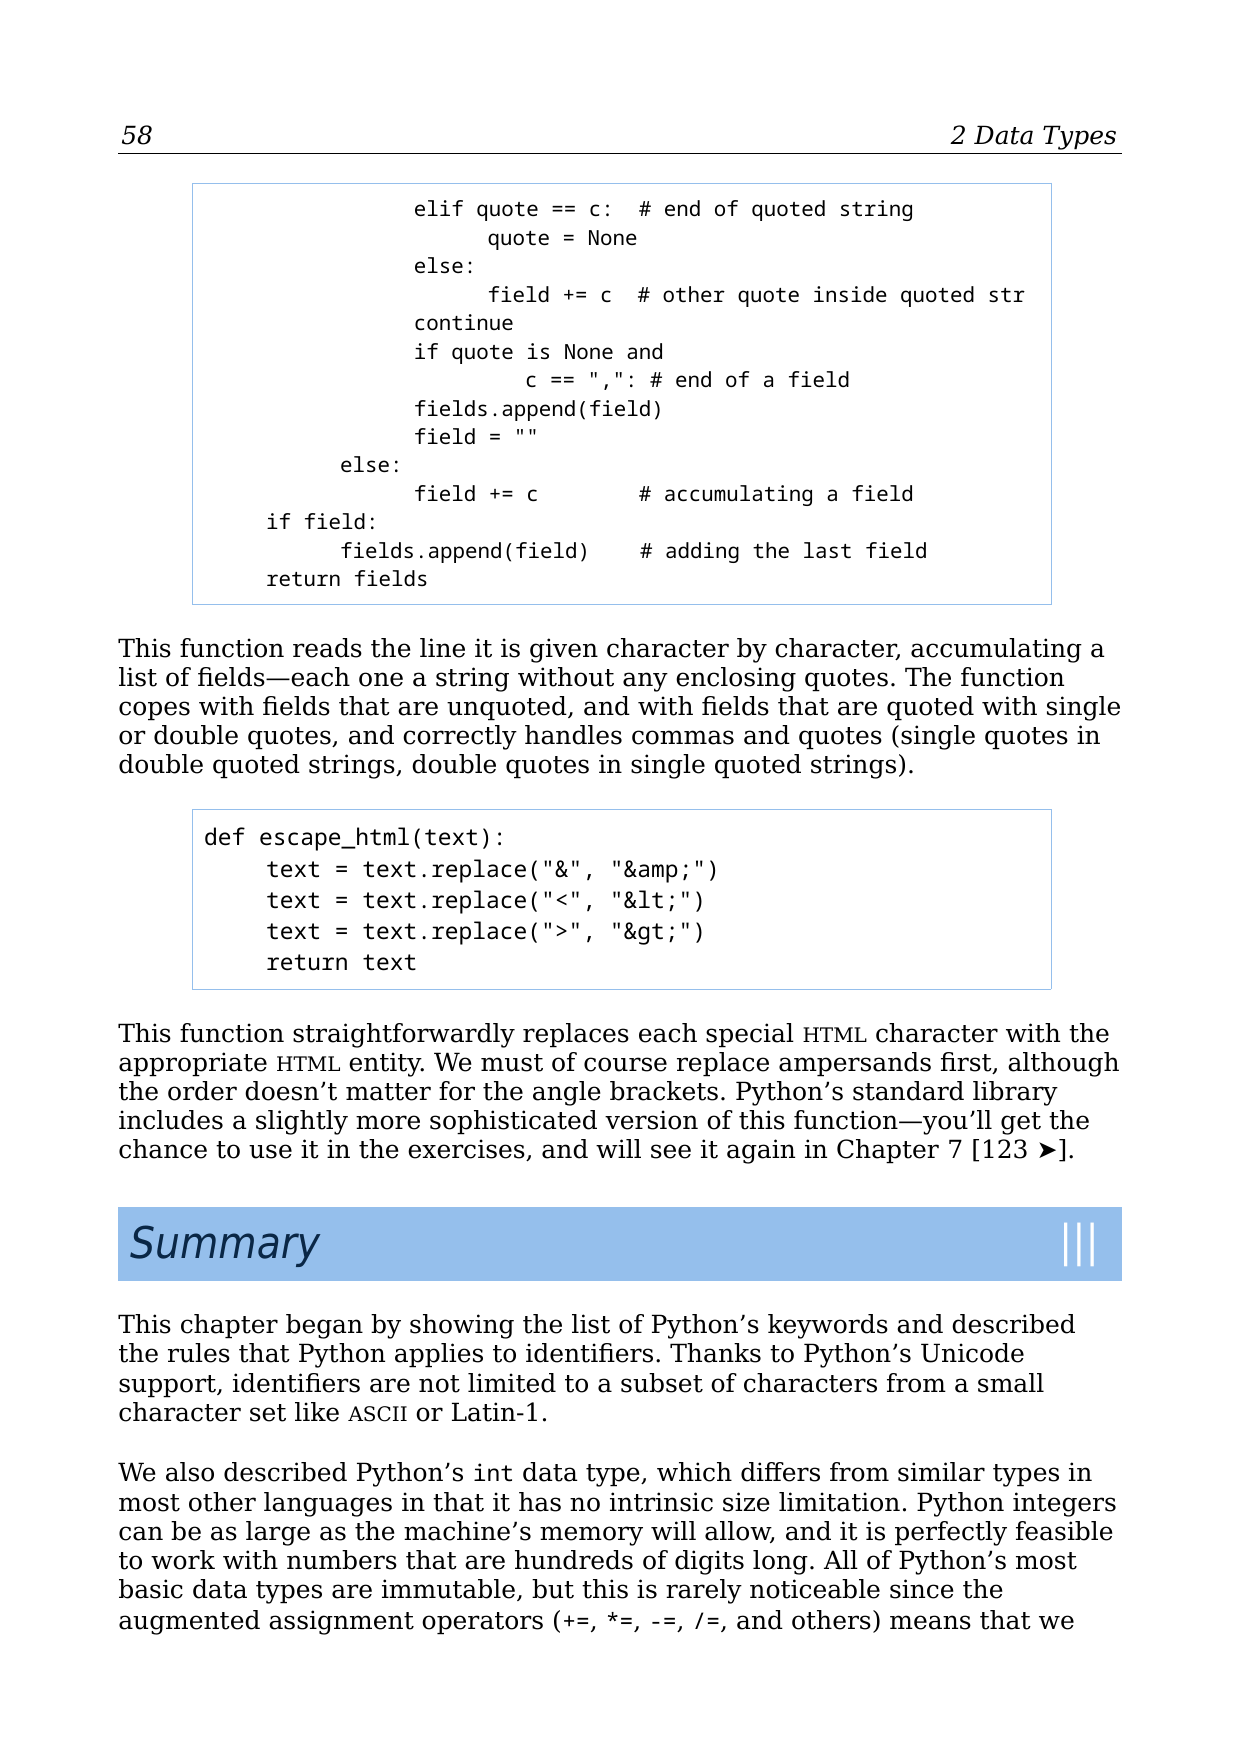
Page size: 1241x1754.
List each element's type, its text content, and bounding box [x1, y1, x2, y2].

text This function straightforwardly replaces each special html character with the appropriate html entity. We must of course replace ampersands first, although the order doesn’t matter for the angle brackets. Python’s standard library includes a slightly more sophisticated version of this function—you’ll get the chance to use it in the exercises, and will see it again in Chapter 7 [123 ➤]. [118, 1019, 1122, 1165]
text if field: [193, 496, 1051, 524]
text c == ",": # end of a field [193, 353, 1051, 382]
text quote = None [193, 211, 1051, 239]
text else: [193, 439, 1051, 467]
text return fields [193, 552, 1051, 604]
text fields.append(field) # adding the last field [193, 524, 1051, 552]
text text = text.replace("<", "&lt;") [193, 872, 1051, 903]
text ||| [1039, 1215, 1098, 1266]
text field = "" [193, 410, 1051, 439]
text field += c # accumulating a field [193, 467, 1051, 496]
text fields.append(field) [193, 382, 1051, 410]
text text = text.replace(">", "&gt;") [193, 903, 1051, 934]
text continue [193, 296, 1051, 325]
text else: [193, 239, 1051, 268]
text We also described Python’s int data type, which differs from similar types in most other languages in that it has no intrinsic size limitation. Python integers can be as large as the machine’s memory will allow, and it is perfectly feasible to work with numbers that are hundreds of digits long. All of Python’s most basic data types are immutable, but this is rarely noticeable since the augmented assignment operators (+=, *=, -=, /=, and others) means that we [118, 1457, 1122, 1636]
text return text [193, 934, 1051, 989]
text if quote is None and [193, 325, 1051, 353]
text This function reads the line it is given character by character, accumulating a list of fields—each one a string without any enclosing quotes. The function copes with fields that are unquoted, and with fields that are quoted with single or double quotes, and correctly handles commas and quotes (single quotes in double quoted strings, double quotes in single quoted strings). [118, 634, 1122, 780]
text def escape_html(text): [193, 810, 1051, 841]
subtitle Summary [118, 1207, 1122, 1281]
text elif quote == c: # end of quoted string [193, 184, 1051, 211]
text This chapter began by showing the list of Python’s keywords and described the rules that Python applies to identifiers. Thanks to Python’s Unicode support, identifiers are not limited to a subset of characters from a small character set like ascii or Latin-1. [118, 1311, 1122, 1427]
text text = text.replace("&", "&amp;") [193, 841, 1051, 872]
text field += c # other quote inside quoted str [193, 268, 1051, 296]
